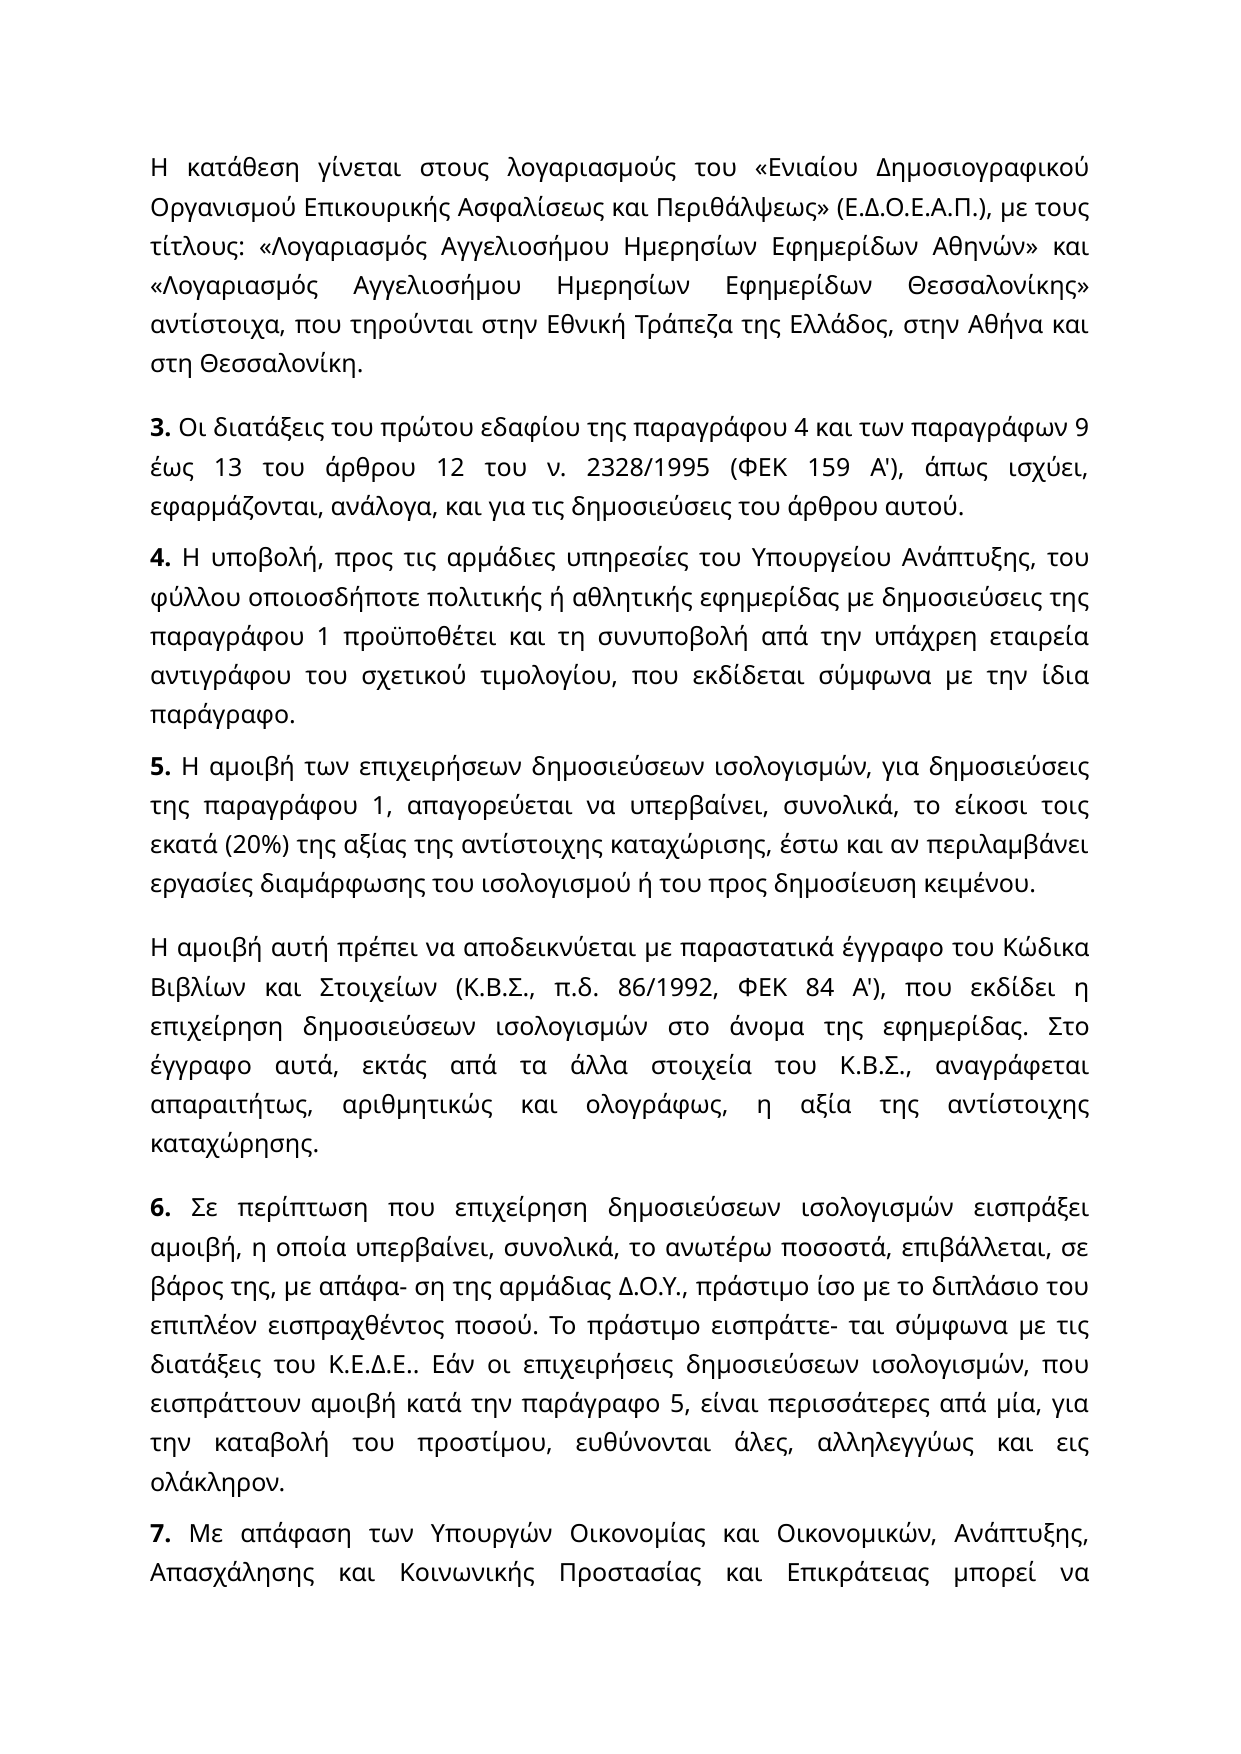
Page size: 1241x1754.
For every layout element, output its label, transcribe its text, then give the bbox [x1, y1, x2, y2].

text 6. Σε περίπτωση που επιχείρηση δημοσιεύσεων ισολογισμών εισπράξει αμοιβή, η οποία υπερβαίνει, συνολικά, το ανωτέρω ποσοστά, επιβάλλεται, σε βάρος της, με απάφα- ση της αρμάδιας Δ.Ο.Υ., πράστιμο ίσο με το διπλάσιο του επιπλέον εισπραχθέντος ποσού. Το πράστιμο εισπράττε- ται σύμφωνα με τις διατάξεις του Κ.Ε.Δ.Ε.. Εάν οι επιχειρήσεις δημοσιεύσεων ισολογισμών, που εισπράττουν αμοιβή κατά την παράγραφο 5, είναι περισσάτερες απά μία, για την καταβολή του προστίμου, ευθύνονται άλες, αλληλεγγύως και εις ολάκληρον. [150, 1190, 1090, 1498]
text 7. Με απάφαση των Υπουργών Οικονομίας και Οικονομικών, Ανάπτυξης, Απασχάλησης και Κοινωνικής Προστασίας και Επικράτειας μπορεί να [150, 1516, 1090, 1589]
text 5. Η αμοιβή των επιχειρήσεων δημοσιεύσεων ισολογισμών, για δημοσιεύσεις της παραγράφου 1, απαγορεύεται να υπερβαίνει, συνολικά, το είκοσι τοις εκατά (20%) της αξίας της αντίστοιχης καταχώρισης, έστω και αν περιλαμβάνει εργασίες διαμάρφωσης του ισολογισμού ή του προς δημοσίευση κειμένου. [150, 748, 1090, 900]
text 3. Οι διατάξεις του πρώτου εδαφίου της παραγράφου 4 και των παραγράφων 9 έως 13 του άρθρου 12 του ν. 2328/1995 (ΦΕΚ 159 Α'), άπως ισχύει, εφαρμάζονται, ανάλογα, και για τις δημοσιεύσεις του άρθρου αυτού. [150, 410, 1090, 522]
text Η κατάθεση γίνεται στους λογαριασμούς του «Ενιαίου Δημοσιογραφικού Οργανισμού Επικουρικής Ασφαλίσεως και Περιθάλψεως» (Ε.Δ.Ο.Ε.Α.Π.), με τους τίτλους: «Λογαριασμός Αγγελιοσήμου Ημερησίων Εφημερίδων Αθηνών» και «Λογαριασμός Αγγελιοσήμου Ημερησίων Εφημερίδων Θεσσαλονίκης» αντίστοιχα, που τηρούνται στην Εθνική Τράπεζα της Ελλάδος, στην Αθήνα και στη Θεσσαλονίκη. [150, 150, 1090, 380]
text Η αμοιβή αυτή πρέπει να αποδεικνύεται με παραστατικά έγγραφο του Κώδικα Βιβλίων και Στοιχείων (Κ.Β.Σ., π.δ. 86/1992, ΦΕΚ 84 Α'), που εκδίδει η επιχείρηση δημοσιεύσεων ισολογισμών στο άνομα της εφημερίδας. Στο έγγραφο αυτά, εκτάς απά τα άλλα στοιχεία του Κ.Β.Σ., αναγράφεται απαραιτήτως, αριθμητικώς και ολογράφως, η αξία της αντίστοιχης καταχώρησης. [150, 930, 1090, 1160]
text 4. Η υποβολή, προς τις αρμάδιες υπηρεσίες του Υπουργείου Ανάπτυξης, του φύλλου οποιοσδήποτε πολιτικής ή αθλητικής εφημερίδας με δημοσιεύσεις της παραγράφου 1 προϋποθέτει και τη συνυποβολή απά την υπάχρεη εταιρεία αντιγράφου του σχετικού τιμολογίου, που εκδίδεται σύμφωνα με την ίδια παράγραφο. [150, 540, 1090, 731]
